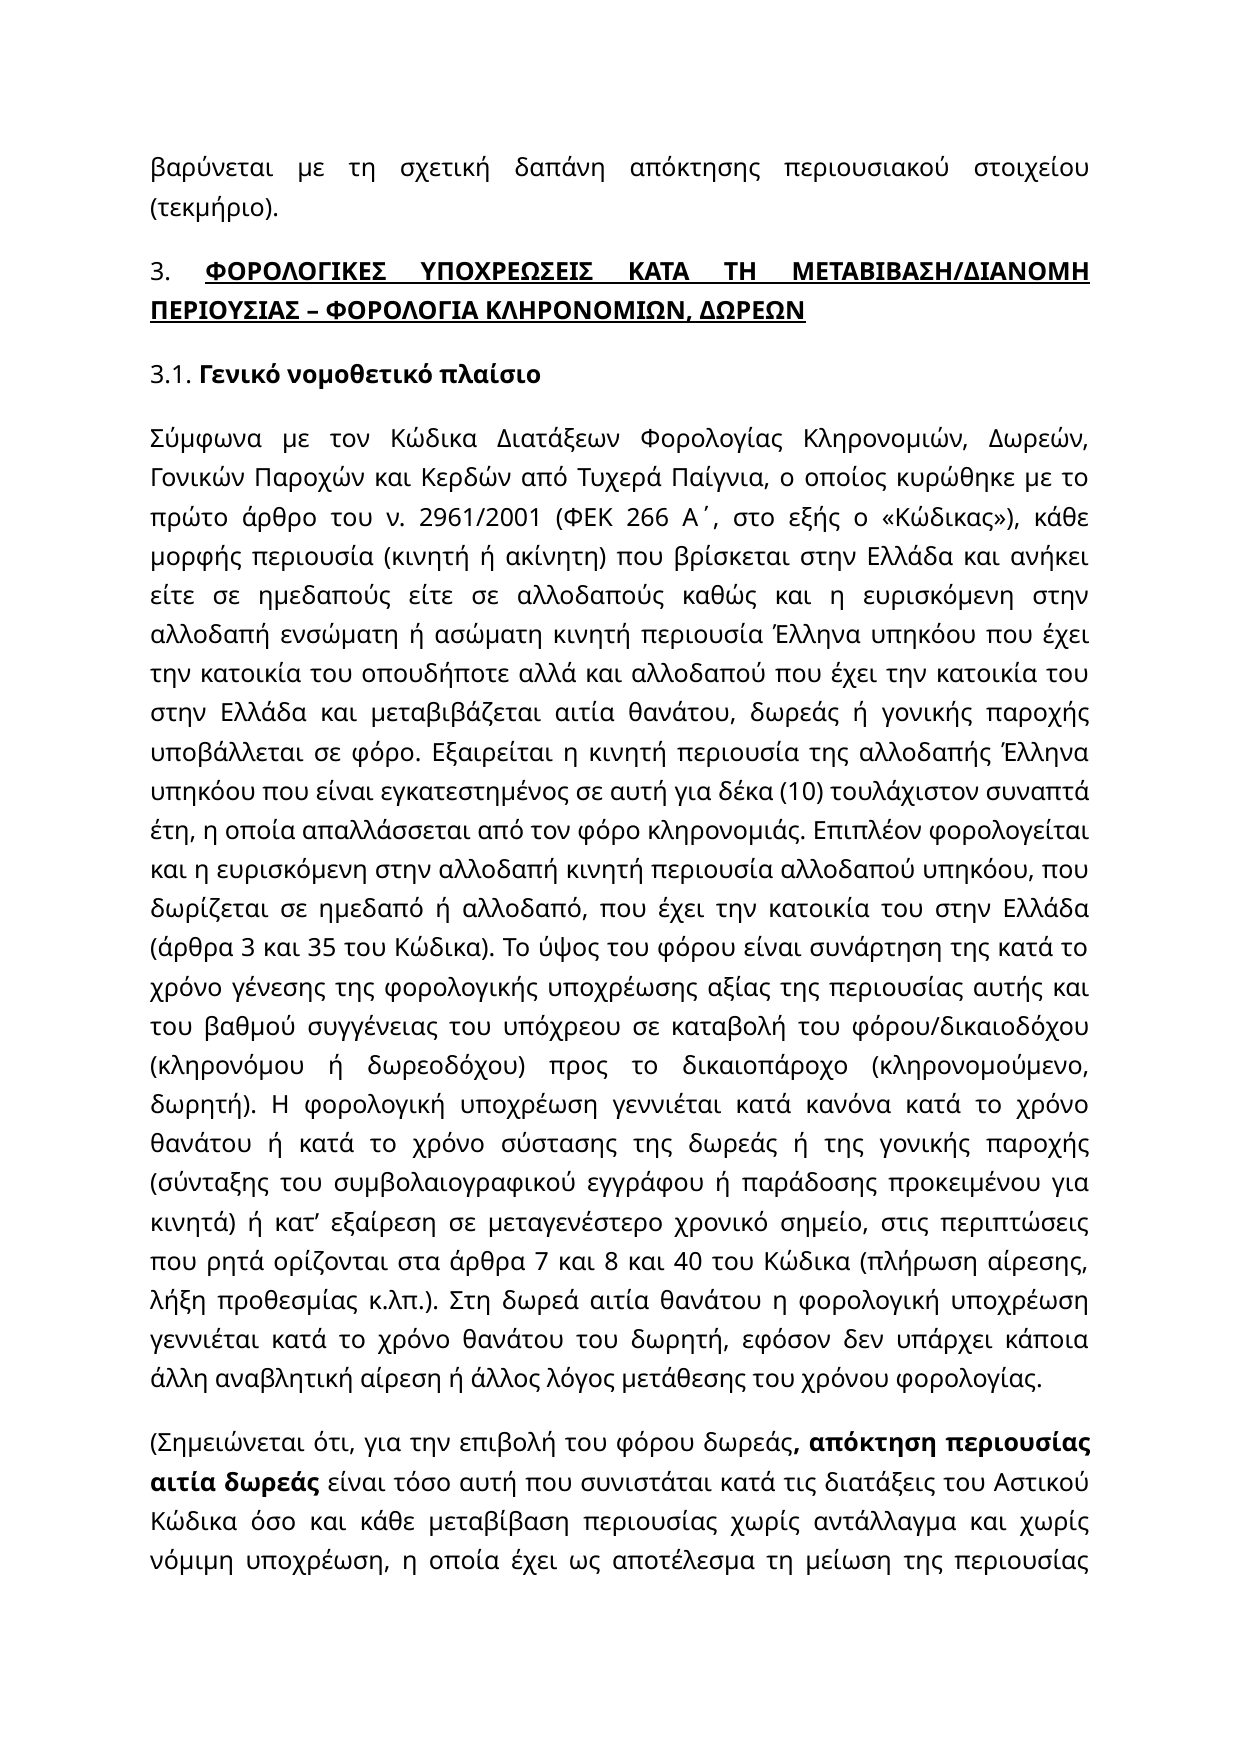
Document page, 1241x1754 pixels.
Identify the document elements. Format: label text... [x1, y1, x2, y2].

text βαρύνεται με τη σχετική δαπάνη απόκτησης περιουσιακού στοιχείου (τεκμήριο). [150, 150, 1090, 223]
text 3.1. Γενικό νομοθετικό πλαίσιο [150, 357, 1090, 391]
text Σύμφωνα με τον Κώδικα Διατάξεων Φορολογίας Κληρονομιών, Δωρεών, Γονικών Παροχών και Κερδών από Τυχερά Παίγνια, ο οποίος κυρώθηκε με το πρώτο άρθρο του ν. 2961/2001 (ΦΕΚ 266 Α΄, στο εξής ο «Κώδικας»), κάθε μορφής περιουσία (κινητή ή ακίνητη) που βρίσκεται στην Ελλάδα και ανήκει είτε σε ημεδαπούς είτε σε αλλοδαπούς καθώς και η ευρισκόμενη στην αλλοδαπή ενσώματη ή ασώματη κινητή περιουσία Έλληνα υπηκόου που έχει την κατοικία του οπουδήποτε αλλά και αλλοδαπού που έχει την κατοικία του στην Ελλάδα και μεταβιβάζεται αιτία θανάτου, δωρεάς ή γονικής παροχής υποβάλλεται σε φόρο. Εξαιρείται η κινητή περιουσία της αλλοδαπής Έλληνα υπηκόου που είναι εγκατεστημένος σε αυτή για δέκα (10) τουλάχιστον συναπτά έτη, η οποία απαλλάσσεται από τον φόρο κληρονομιάς. Επιπλέον φορολογείται και η ευρισκόμενη στην αλλοδαπή κινητή περιουσία αλλοδαπού υπηκόου, που δωρίζεται σε ημεδαπό ή αλλοδαπό, που έχει την κατοικία του στην Ελλάδα (άρθρα 3 και 35 του Κώδικα). Το ύψος του φόρου είναι συνάρτηση της κατά το χρόνο γένεσης της φορολογικής υποχρέωσης αξίας της περιουσίας αυτής και του βαθμού συγγένειας του υπόχρεου σε καταβολή του φόρου/δικαιοδόχου (κληρονόμου ή δωρεοδόχου) προς το δικαιοπάροχο (κληρονομούμενο, δωρητή). Η φορολογική υποχρέωση γεννιέται κατά κανόνα κατά το χρόνο θανάτου ή κατά το χρόνο σύστασης της δωρεάς ή της γονικής παροχής (σύνταξης του συμβολαιογραφικού εγγράφου ή παράδοσης προκειμένου για κινητά) ή κατ’ εξαίρεση σε μεταγενέστερο χρονικό σημείο, στις περιπτώσεις που ρητά ορίζονται στα άρθρα 7 και 8 και 40 του Κώδικα (πλήρωση αίρεσης, λήξη προθεσμίας κ.λπ.). Στη δωρεά αιτία θανάτου η φορολογική υποχρέωση γεννιέται κατά το χρόνο θανάτου του δωρητή, εφόσον δεν υπάρχει κάποια άλλη αναβλητική αίρεση ή άλλος λόγος μετάθεσης του χρόνου φορολογίας. [150, 421, 1090, 1395]
text 3. ΦΟΡΟΛΟΓΙΚΕΣ ΥΠΟΧΡΕΩΣΕΙΣ ΚΑΤΑ ΤΗ ΜΕΤΑΒΙΒΑΣΗ/ΔΙΑΝΟΜΗ ΠΕΡΙΟΥΣΙΑΣ – ΦΟΡΟΛΟΓΙΑ ΚΛΗΡΟΝΟΜΙΩΝ, ΔΩΡΕΩΝ [150, 253, 1090, 327]
text (Σημειώνεται ότι, για την επιβολή του φόρου δωρεάς, απόκτηση περιουσίας αιτία δωρεάς είναι τόσο αυτή που συνιστάται κατά τις διατάξεις του Αστικού Κώδικα όσο και κάθε μεταβίβαση περιουσίας χωρίς αντάλλαγμα και χωρίς νόμιμη υποχρέωση, η οποία έχει ως αποτέλεσμα τη μείωση της περιουσίας [150, 1425, 1090, 1577]
